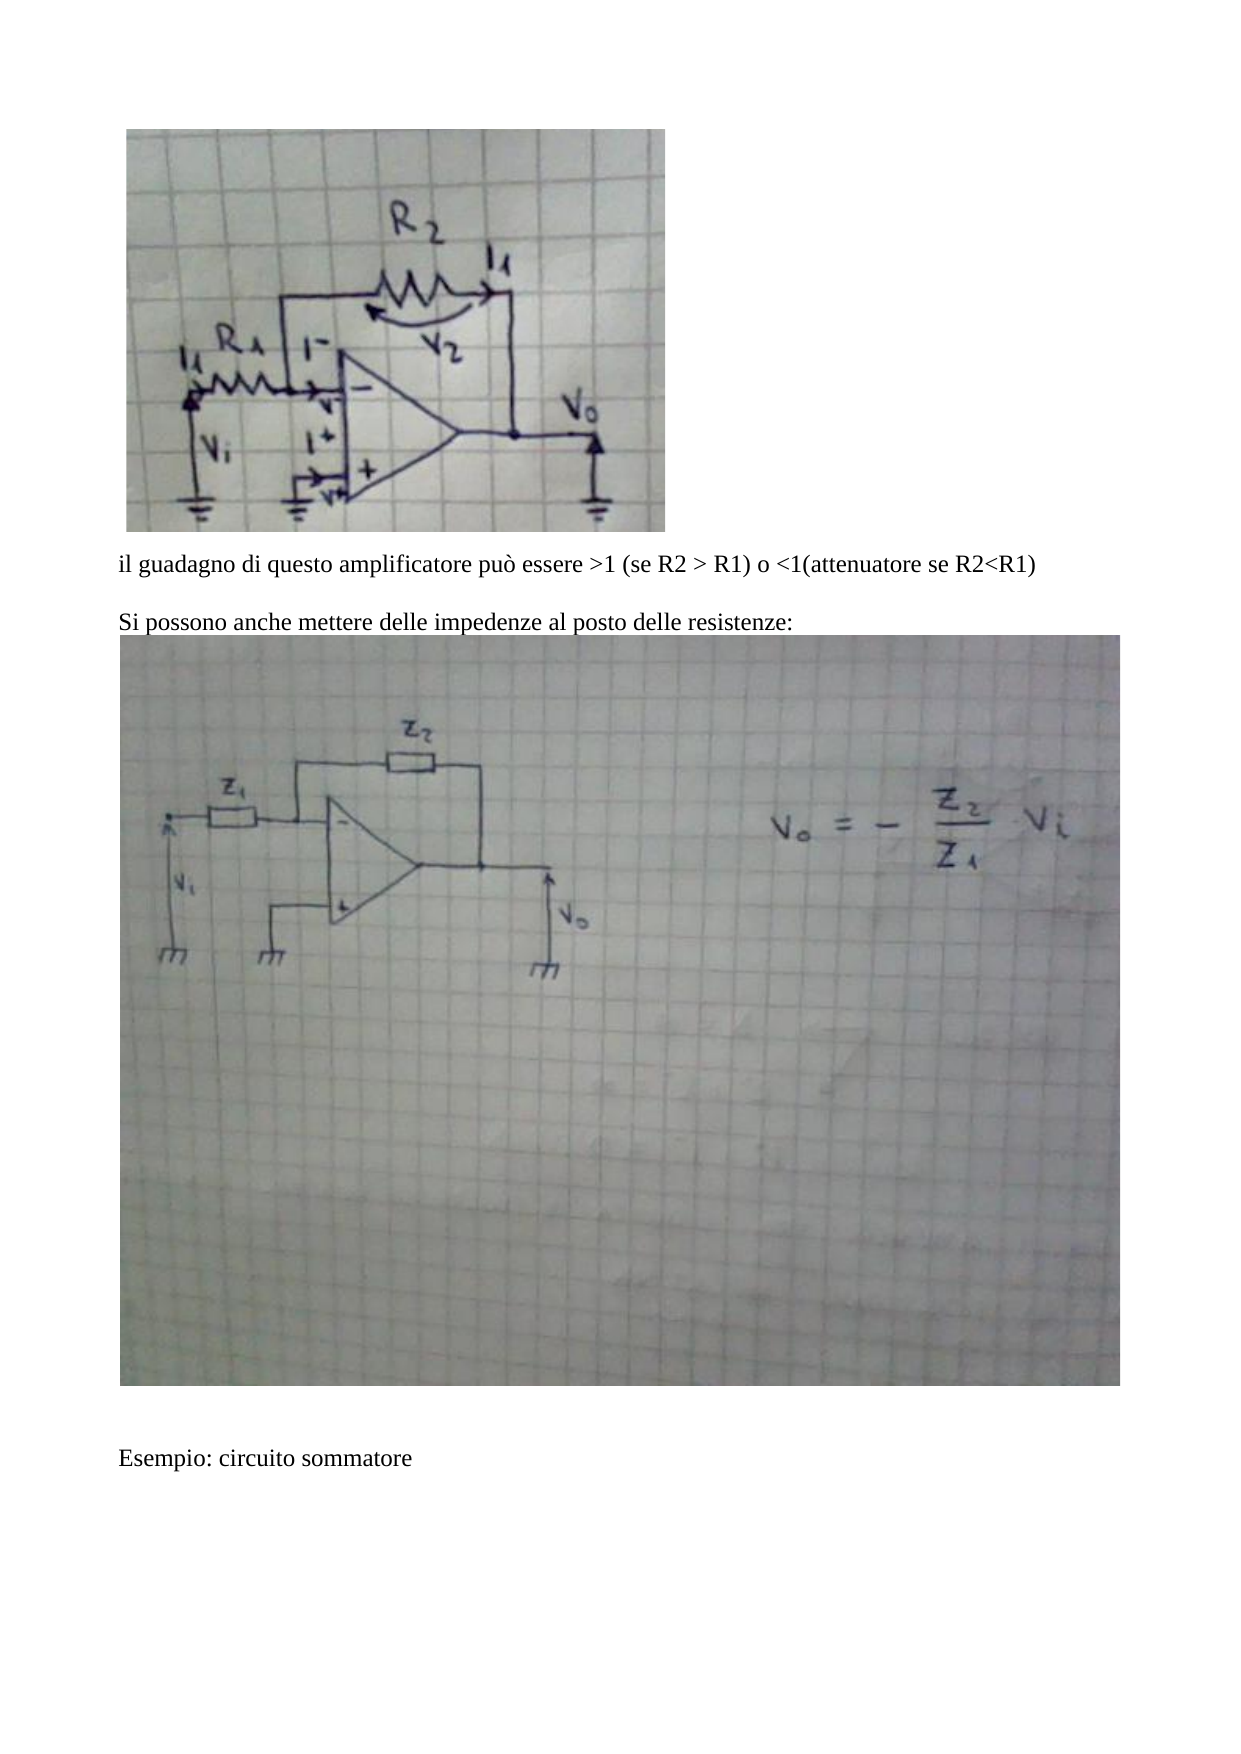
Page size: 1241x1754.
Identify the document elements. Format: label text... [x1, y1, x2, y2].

picture [120, 635, 1121, 1386]
text Si possono anche mettere delle impedenze al posto delle resistenze: [118, 607, 1122, 636]
text il guadagno di questo amplificatore può essere >1 (se R2 > R1) o <1(attenuatore se R2<R1) [118, 549, 1122, 578]
text Esempio: circuito sommatore [118, 1443, 1122, 1472]
picture [126, 129, 666, 532]
